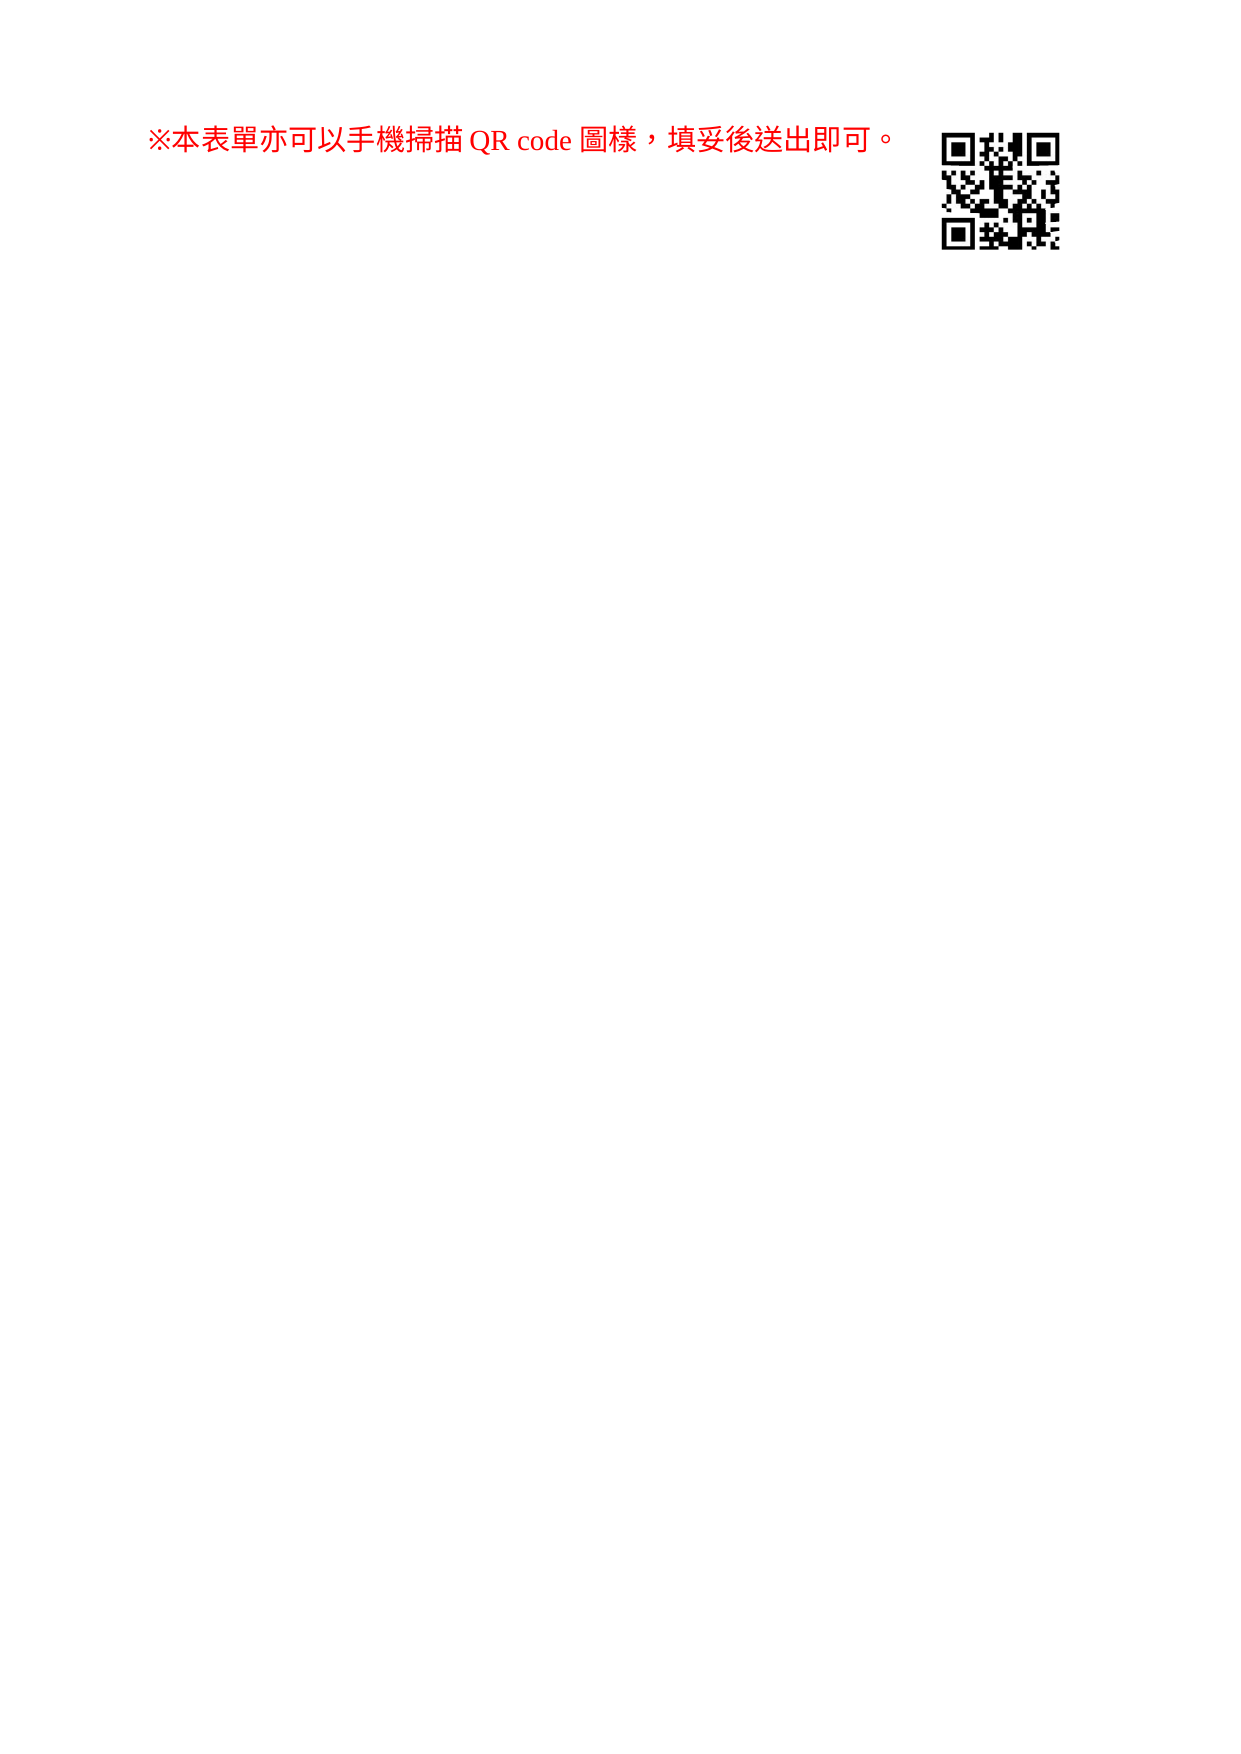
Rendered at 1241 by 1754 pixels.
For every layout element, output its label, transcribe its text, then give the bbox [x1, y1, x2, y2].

text ※本表單亦可以手機掃描QR code 圖樣，填妥後送出即可。 [148, 96, 1092, 158]
